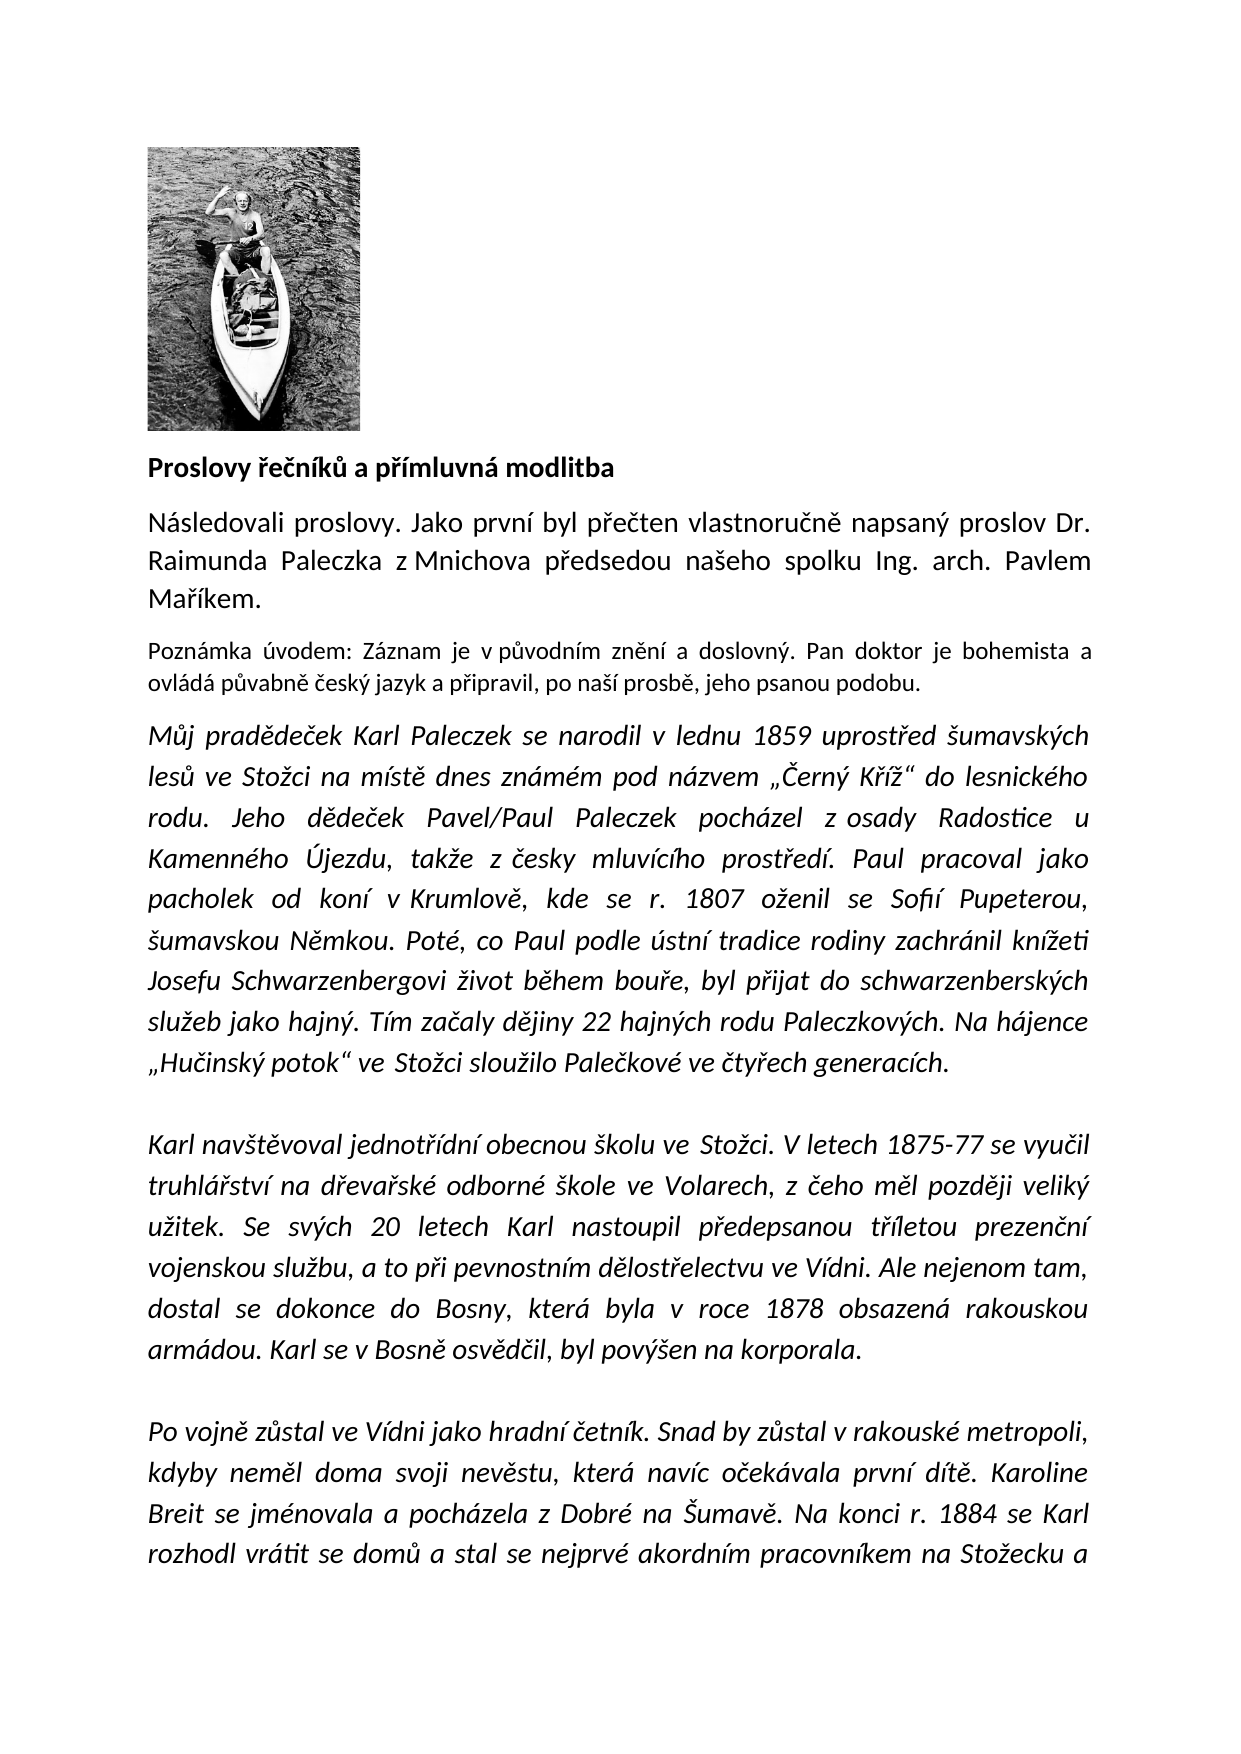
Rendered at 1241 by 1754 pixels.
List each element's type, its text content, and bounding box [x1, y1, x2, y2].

picture [147, 147, 361, 431]
text Proslovy řečníků a přímluvná modlitba [148, 449, 1093, 485]
text Následovali proslovy. Jako první byl přečten vlastnoručně napsaný proslov Dr. Raimunda Paleczka z Mnichova předsedou našeho spolku Ing. arch. Pavlem Maříkem. [148, 504, 1093, 616]
text Po vojně zůstal ve Vídni jako hradní četník. Snad by zůstal v rakouské metropoli, kdyby neměl doma svoji nevěstu, která navíc očekávala první dítě. Karoline Breit se jménovala a pocházela z Dobré na Šumavě. Na konci r. 1884 se Karl rozhodl vrátit se domů a stal se nejprvé akordním pracovníkem na Stožecku a [148, 1413, 1093, 1571]
text Poznámka úvodem: Záznam je v původním znění a doslovný. Pan doktor je bohemista a ovládá půvabně český jazyk a připravil, po naší prosbě, jeho psanou podobu. [148, 635, 1093, 698]
text Můj pradědeček Karl Paleczek se narodil v lednu 1859 uprostřed šumavských lesů ve Stožci na místě dnes známém pod názvem „Černý Kříž“ do lesnického rodu. Jeho dědeček Pavel/Paul Paleczek pocházel z osady Radostice u Kamenného Újezdu, takže z česky mluvícího prostředí. Paul pracoval jako pacholek od koní v Krumlově, kde se r. 1807 oženil se Sofií Pupeterou, šumavskou Němkou. Poté, co Paul podle ústní tradice rodiny zachránil knížeti Josefu Schwarzenbergovi život během bouře, byl přijat do schwarzenberských služeb jako hajný. Tím začaly dějiny 22 hajných rodu Paleczkových. Na hájence „Hučinský potok“ ve Stožci sloužilo Palečkové ve čtyřech generacích. [148, 717, 1093, 1080]
text Karl navštěvoval jednotřídní obecnou školu ve Stožci. V letech 1875-77 se vyučil truhlářství na dřevařské odborné škole ve Volarech, z čeho měl později veliký užitek. Se svých 20 letech Karl nastoupil předepsanou tříletou prezenční vojenskou službu, a to při pevnostním dělostřelectvu ve Vídni. Ale nejenom tam, dostal se dokonce do Bosny, která byla v roce 1878 obsazená rakouskou armádou. Karl se v Bosně osvědčil, byl povýšen na korporala. [148, 1126, 1093, 1367]
